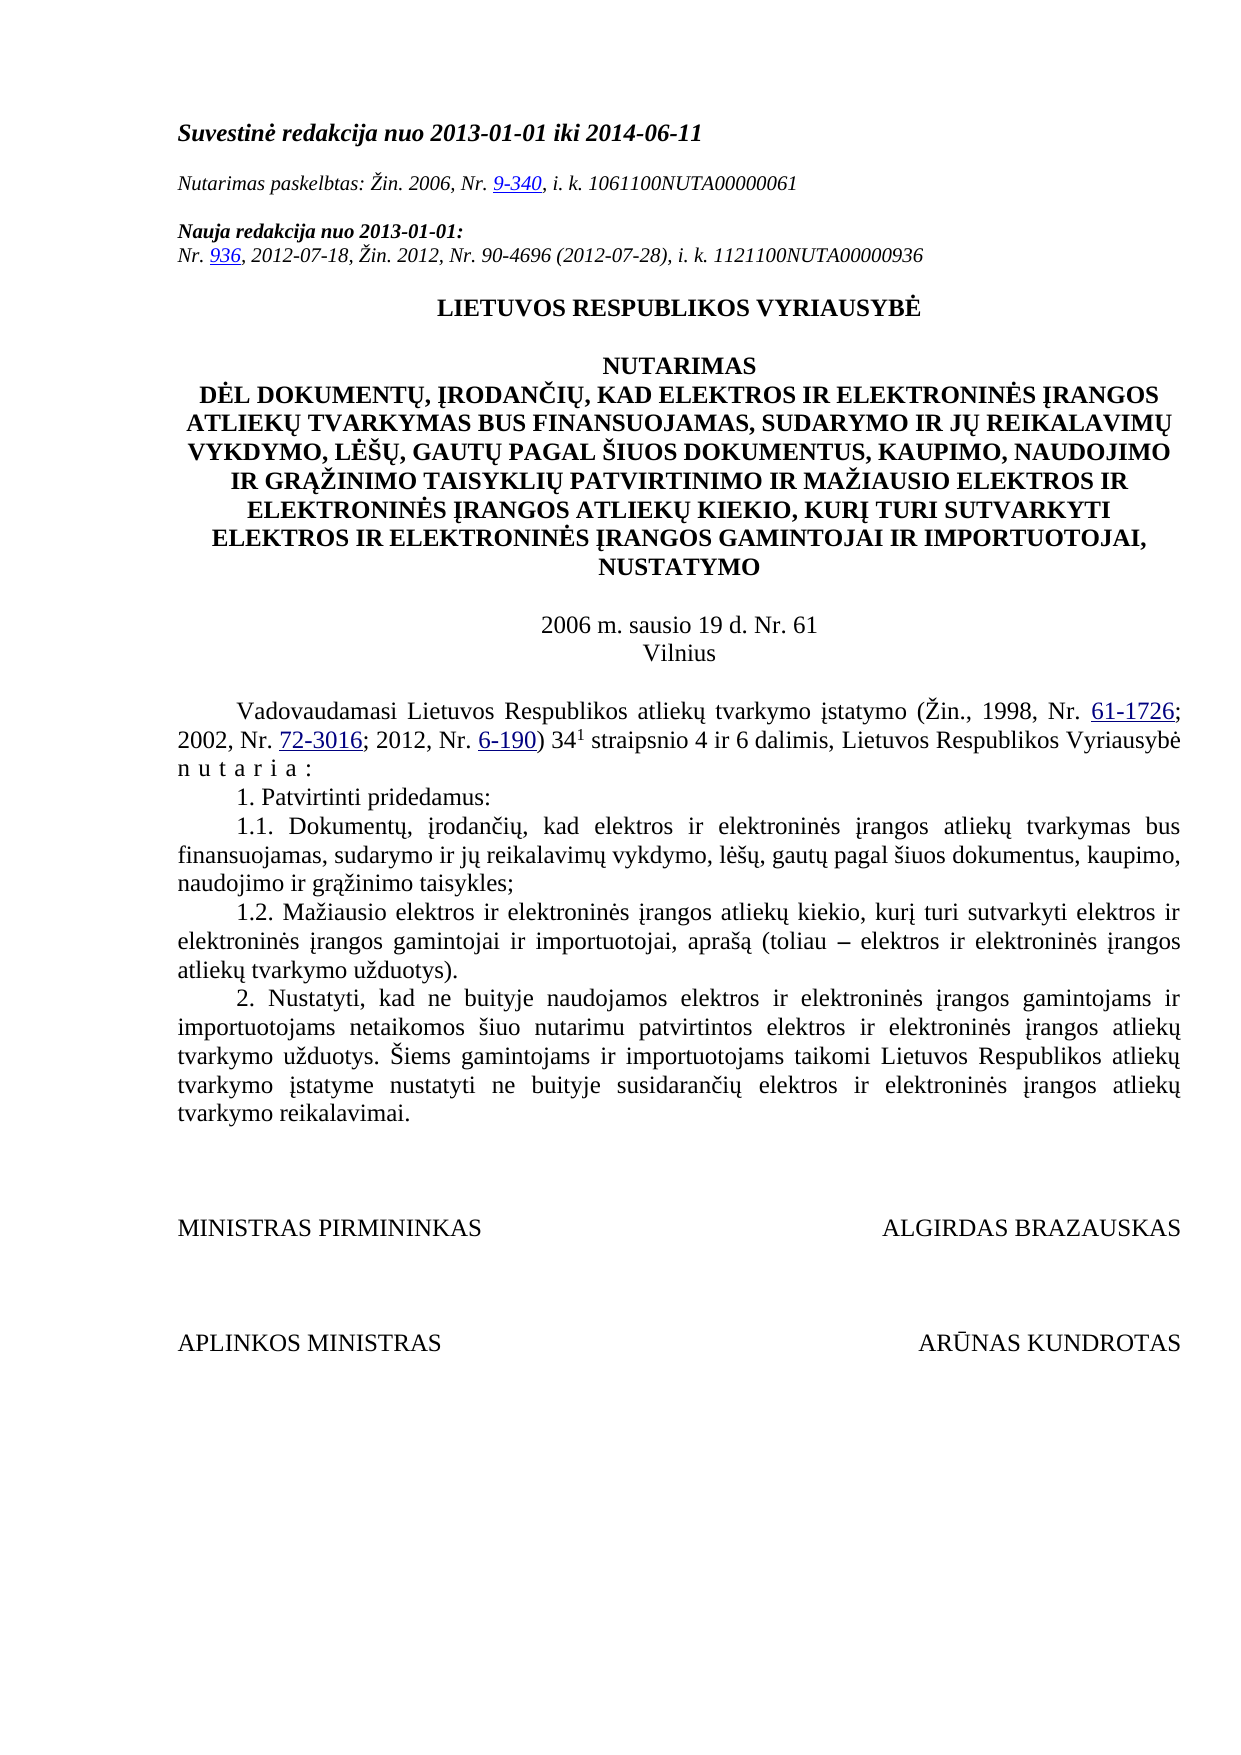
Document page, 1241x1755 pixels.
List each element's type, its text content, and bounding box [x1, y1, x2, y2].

text Vadovaudamasi Lietuvos Respublikos atliekų tvarkymo įstatymo (Žin., 1998, Nr. 61-1726; 2002, Nr. 72-3016; 2012, Nr. 6-190) 341 straipsnio 4 ir 6 dalimis, Lietuvos Respublikos Vyriausybė nutaria: [177, 696, 1181, 782]
text NUTARIMAS [177, 351, 1181, 380]
text Vilnius [177, 638, 1181, 667]
text Aplinkos ministras Arūnas Kundrotas [177, 1328, 1181, 1357]
text Nr. 936, 2012-07-18, Žin. 2012, Nr. 90-4696 (2012-07-28), i. k. 1121100NUTA00000936 [177, 243, 1181, 267]
text DĖL DOKUMENTŲ, ĮRODANČIŲ, KAD ELEKTROS IR ELEKTRONINĖS ĮRANGOS ATLIEKŲ TVARKYMAS BUS FINANSUOJAMAS, SUDARYMO IR JŲ REIKALAVIMŲ VYKDYMO, LĖŠŲ, GAUTŲ PAGAL ŠIUOS DOKUMENTUS, KAUPIMO, NAUDOJIMO IR GRĄŽINIMO TAISYKLIŲ PATVIRTINIMO IR MAŽIAUSIO ELEKTROS IR ELEKTRONINĖS ĮRANGOS ATLIEKŲ KIEKIO, KURĮ TURI SUTVARKYTI ELEKTROS IR ELEKTRONINĖS ĮRANGOS GAMINTOJAI IR IMPORTUOTOJAI, NUSTATYMO [177, 380, 1181, 581]
text 1. Patvirtinti pridedamus: [177, 782, 1181, 811]
text Ministras Pirmininkas Algirdas Brazauskas [177, 1213, 1181, 1242]
text Suvestinė redakcija nuo 2013-01-01 iki 2014-06-11 [177, 118, 1181, 147]
text Nutarimas paskelbtas: Žin. 2006, Nr. 9-340, i. k. 1061100NUTA00000061 [177, 171, 1181, 195]
text 2006 m. sausio 19 d. Nr. 61 [177, 610, 1181, 638]
text 2. Nustatyti, kad ne buityje naudojamos elektros ir elektroninės įrangos gamintojams ir importuotojams netaikomos šiuo nutarimu patvirtintos elektros ir elektroninės įrangos atliekų tvarkymo užduotys. Šiems gamintojams ir importuotojams taikomi Lietuvos Respublikos atliekų tvarkymo įstatyme nustatyti ne buityje susidarančių elektros ir elektroninės įrangos atliekų tvarkymo reikalavimai. [177, 983, 1181, 1127]
text Nauja redakcija nuo 2013-01-01: [177, 219, 1181, 243]
text 1.1. Dokumentų, įrodančių, kad elektros ir elektroninės įrangos atliekų tvarkymas bus finansuojamas, sudarymo ir jų reikalavimų vykdymo, lėšų, gautų pagal šiuos dokumentus, kaupimo, naudojimo ir grąžinimo taisykles; [177, 811, 1181, 897]
text Lietuvos Respublikos Vyriausybė [177, 293, 1181, 322]
text 1.2. Mažiausio elektros ir elektroninės įrangos atliekų kiekio, kurį turi sutvarkyti elektros ir elektroninės įrangos gamintojai ir importuotojai, aprašą (toliau – elektros ir elektroninės įrangos atliekų tvarkymo užduotys). [177, 897, 1181, 983]
